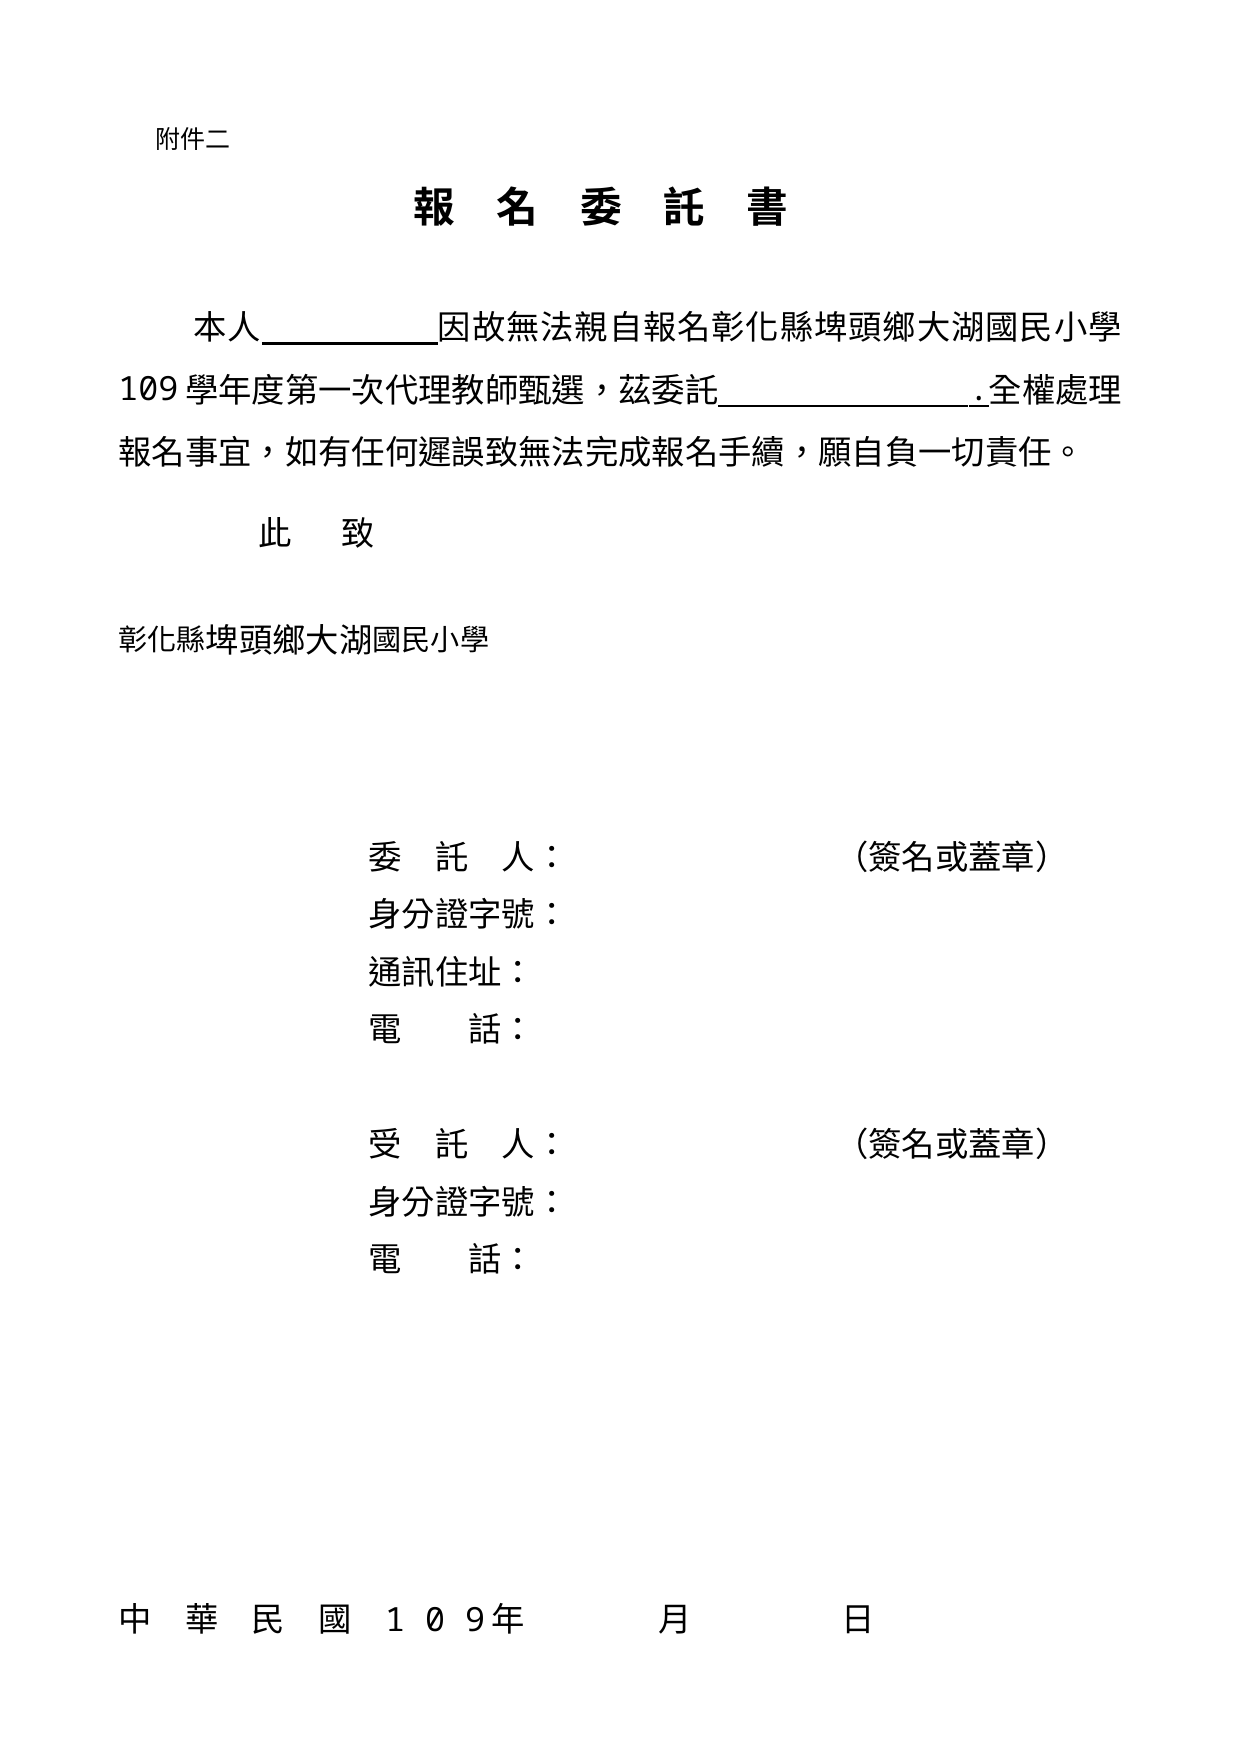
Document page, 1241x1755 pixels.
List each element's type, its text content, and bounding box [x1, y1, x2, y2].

text 彰化縣埤頭鄉大湖國民小學 [118, 596, 1122, 658]
text 附件二 [156, 96, 1122, 158]
text 電 話： [368, 1002, 1122, 1052]
text 電 話： [368, 1232, 1122, 1282]
text 身分證字號： [368, 1174, 1122, 1224]
text 中 華 民 國 1 0 9年 月 日 [118, 1605, 1122, 1638]
text 委 託 人： （簽名或蓋章） [368, 829, 1122, 879]
text 通訊住址： [368, 944, 1122, 994]
text 受 託 人： （簽名或蓋章） [368, 1117, 1122, 1167]
text 身分證字號： [368, 887, 1122, 937]
text 此 致 [118, 519, 1122, 552]
text 報 名 委 託 書 [413, 196, 1122, 229]
text 本人 因故無法親自報名彰化縣埤頭鄉大湖國民小學109學年度第一次代理教師甄選，茲委託 .全權處理報名事宜，如有任何遲誤致無法完成報名手續，願自負一切責任。 [118, 283, 1122, 471]
